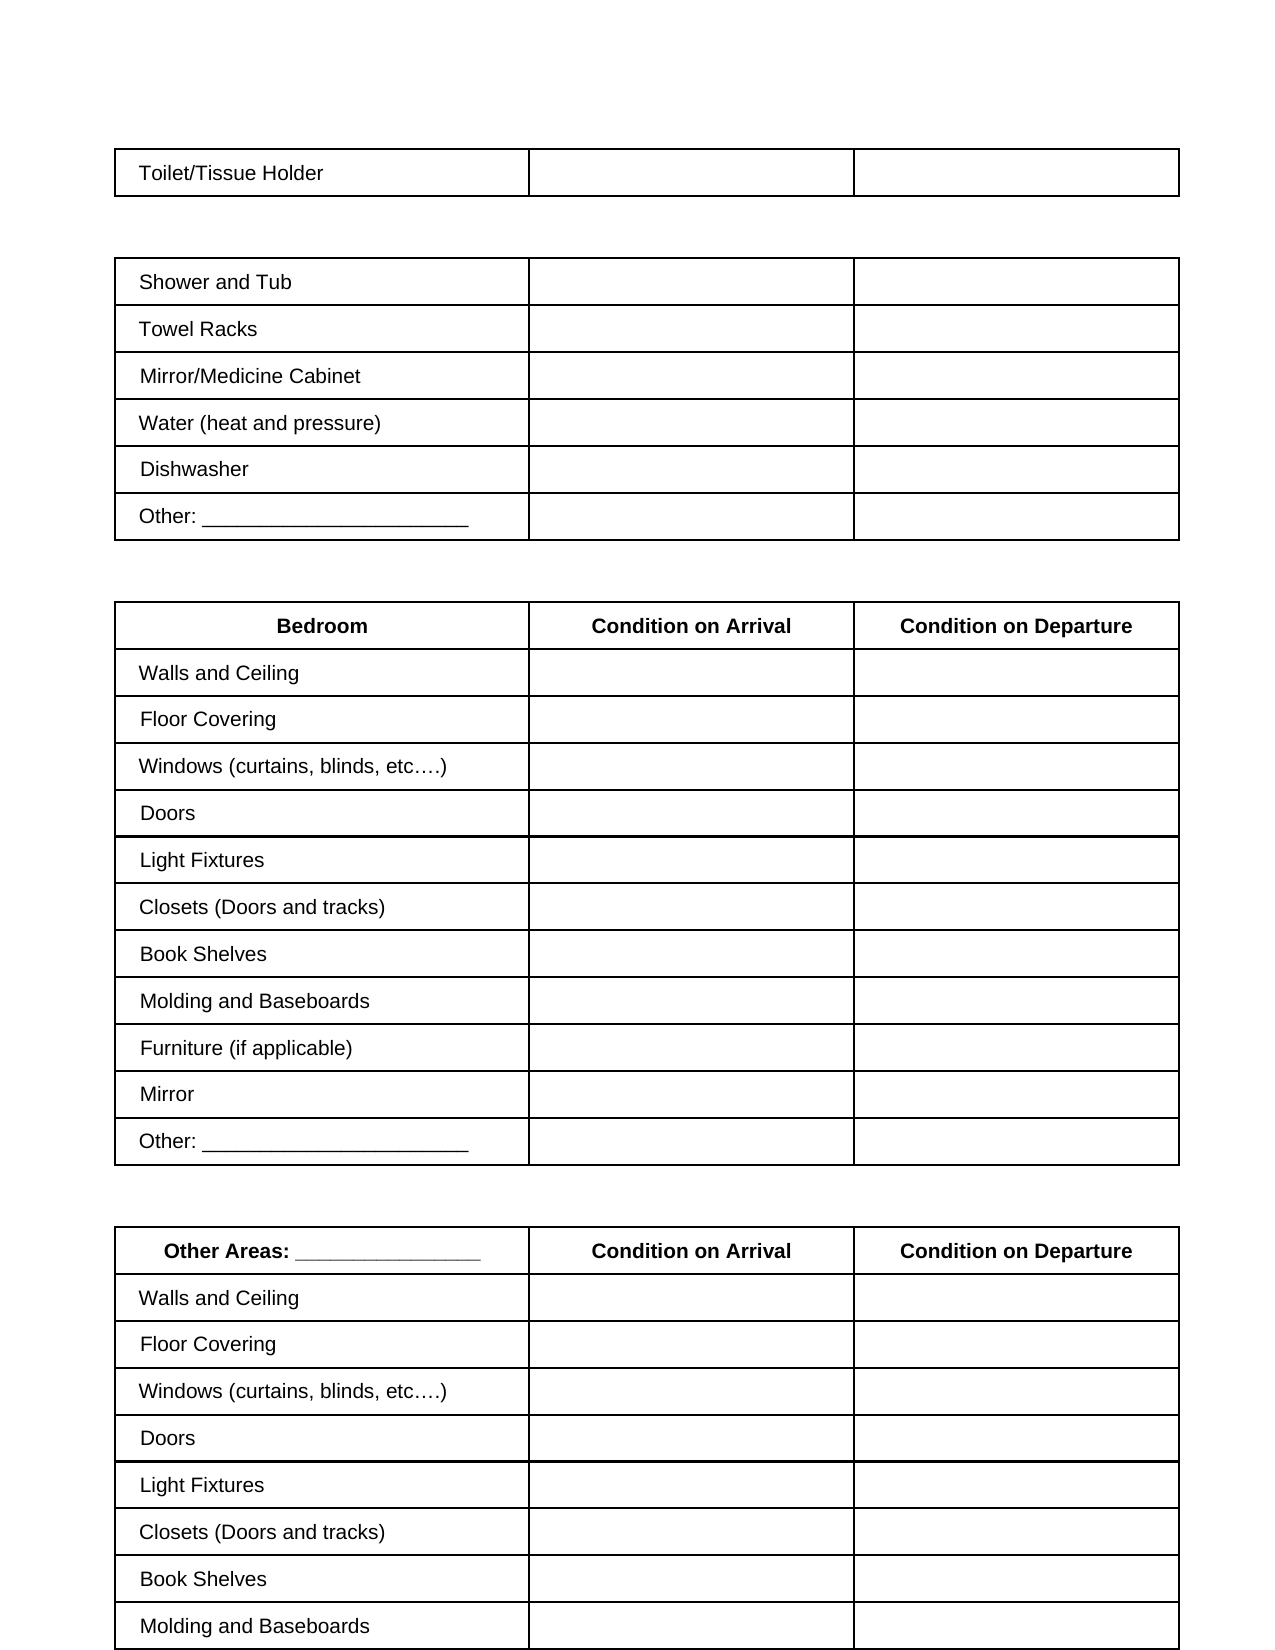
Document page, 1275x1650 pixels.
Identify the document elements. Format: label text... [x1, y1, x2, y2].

table_header Condition on Arrival [530, 603, 853, 648]
table_cell [530, 1369, 853, 1413]
table_cell [530, 353, 853, 398]
table_cell [530, 931, 853, 976]
table_cell [530, 884, 853, 929]
table_cell [855, 931, 1178, 976]
table_cell Walls and Ceiling [116, 1275, 528, 1320]
table_cell [530, 838, 853, 882]
table_cell [530, 1416, 853, 1460]
table_cell [530, 494, 853, 538]
table_cell Floor Covering [116, 1322, 528, 1367]
table_cell [530, 1025, 853, 1070]
table_cell Closets (Doors and tracks) [116, 884, 528, 929]
table_cell [530, 697, 853, 742]
table_cell [530, 1275, 853, 1320]
table_cell [530, 1603, 853, 1648]
table_header [530, 259, 853, 304]
table_cell [530, 447, 853, 492]
table_cell Furniture (if applicable) [116, 1025, 528, 1070]
table_cell [530, 150, 853, 195]
table_cell [855, 353, 1178, 398]
table_header Shower and Tub [116, 259, 528, 304]
table_cell [530, 1119, 853, 1163]
table_cell [855, 1322, 1178, 1367]
table_header [855, 259, 1178, 304]
table_cell [855, 150, 1178, 195]
table_cell Windows (curtains, blinds, etc….) [116, 1369, 528, 1413]
table_cell Windows (curtains, blinds, etc….) [116, 744, 528, 788]
table_cell [855, 1463, 1178, 1507]
table_header Condition on Arrival [530, 1228, 853, 1273]
table_cell [530, 650, 853, 695]
table_cell [855, 1275, 1178, 1320]
table_cell Closets (Doors and tracks) [116, 1509, 528, 1554]
table_cell Doors [116, 791, 528, 835]
table_header Condition on Departure [855, 603, 1178, 648]
table_cell [530, 1463, 853, 1507]
table_cell [855, 697, 1178, 742]
table_cell Other: _______________________ [116, 494, 528, 538]
table_cell Mirror [116, 1072, 528, 1117]
table_cell [855, 447, 1178, 492]
table_cell Walls and Ceiling [116, 650, 528, 695]
table_cell [530, 978, 853, 1023]
table_cell [855, 884, 1178, 929]
table_cell [855, 494, 1178, 538]
table_cell [855, 744, 1178, 788]
table_cell [530, 306, 853, 351]
table_cell [530, 1072, 853, 1117]
table_cell Molding and Baseboards [116, 1603, 528, 1648]
table_cell Other: _______________________ [116, 1119, 528, 1163]
table_cell Water (heat and pressure) [116, 400, 528, 445]
table_cell [855, 1416, 1178, 1460]
table_cell [855, 838, 1178, 882]
table_cell [855, 400, 1178, 445]
table_cell Toilet/Tissue Holder [116, 150, 528, 195]
table_cell Book Shelves [116, 1556, 528, 1601]
table_cell [855, 978, 1178, 1023]
table_cell Mirror/Medicine Cabinet [116, 353, 528, 398]
table_header Bedroom [116, 603, 528, 648]
table_cell [855, 1025, 1178, 1070]
table_cell [530, 1322, 853, 1367]
table_cell [855, 791, 1178, 835]
table_cell [530, 1556, 853, 1601]
table_cell [855, 1603, 1178, 1648]
table_cell [855, 1119, 1178, 1163]
table_cell Light Fixtures [116, 838, 528, 882]
table_cell [855, 1556, 1178, 1601]
table_cell [855, 1369, 1178, 1413]
table_cell [855, 650, 1178, 695]
table_cell Towel Racks [116, 306, 528, 351]
table_header Other Areas: ________________ [116, 1228, 528, 1273]
table_cell Doors [116, 1416, 528, 1460]
table_cell Molding and Baseboards [116, 978, 528, 1023]
table_cell [855, 306, 1178, 351]
table_cell [530, 744, 853, 788]
table_cell [855, 1072, 1178, 1117]
table_cell [530, 791, 853, 835]
table_cell Light Fixtures [116, 1463, 528, 1507]
table_cell [530, 400, 853, 445]
table_header Condition on Departure [855, 1228, 1178, 1273]
table_cell [530, 1509, 853, 1554]
table_cell [855, 1509, 1178, 1554]
table_cell Dishwasher [116, 447, 528, 492]
table_cell Floor Covering [116, 697, 528, 742]
table_cell Book Shelves [116, 931, 528, 976]
